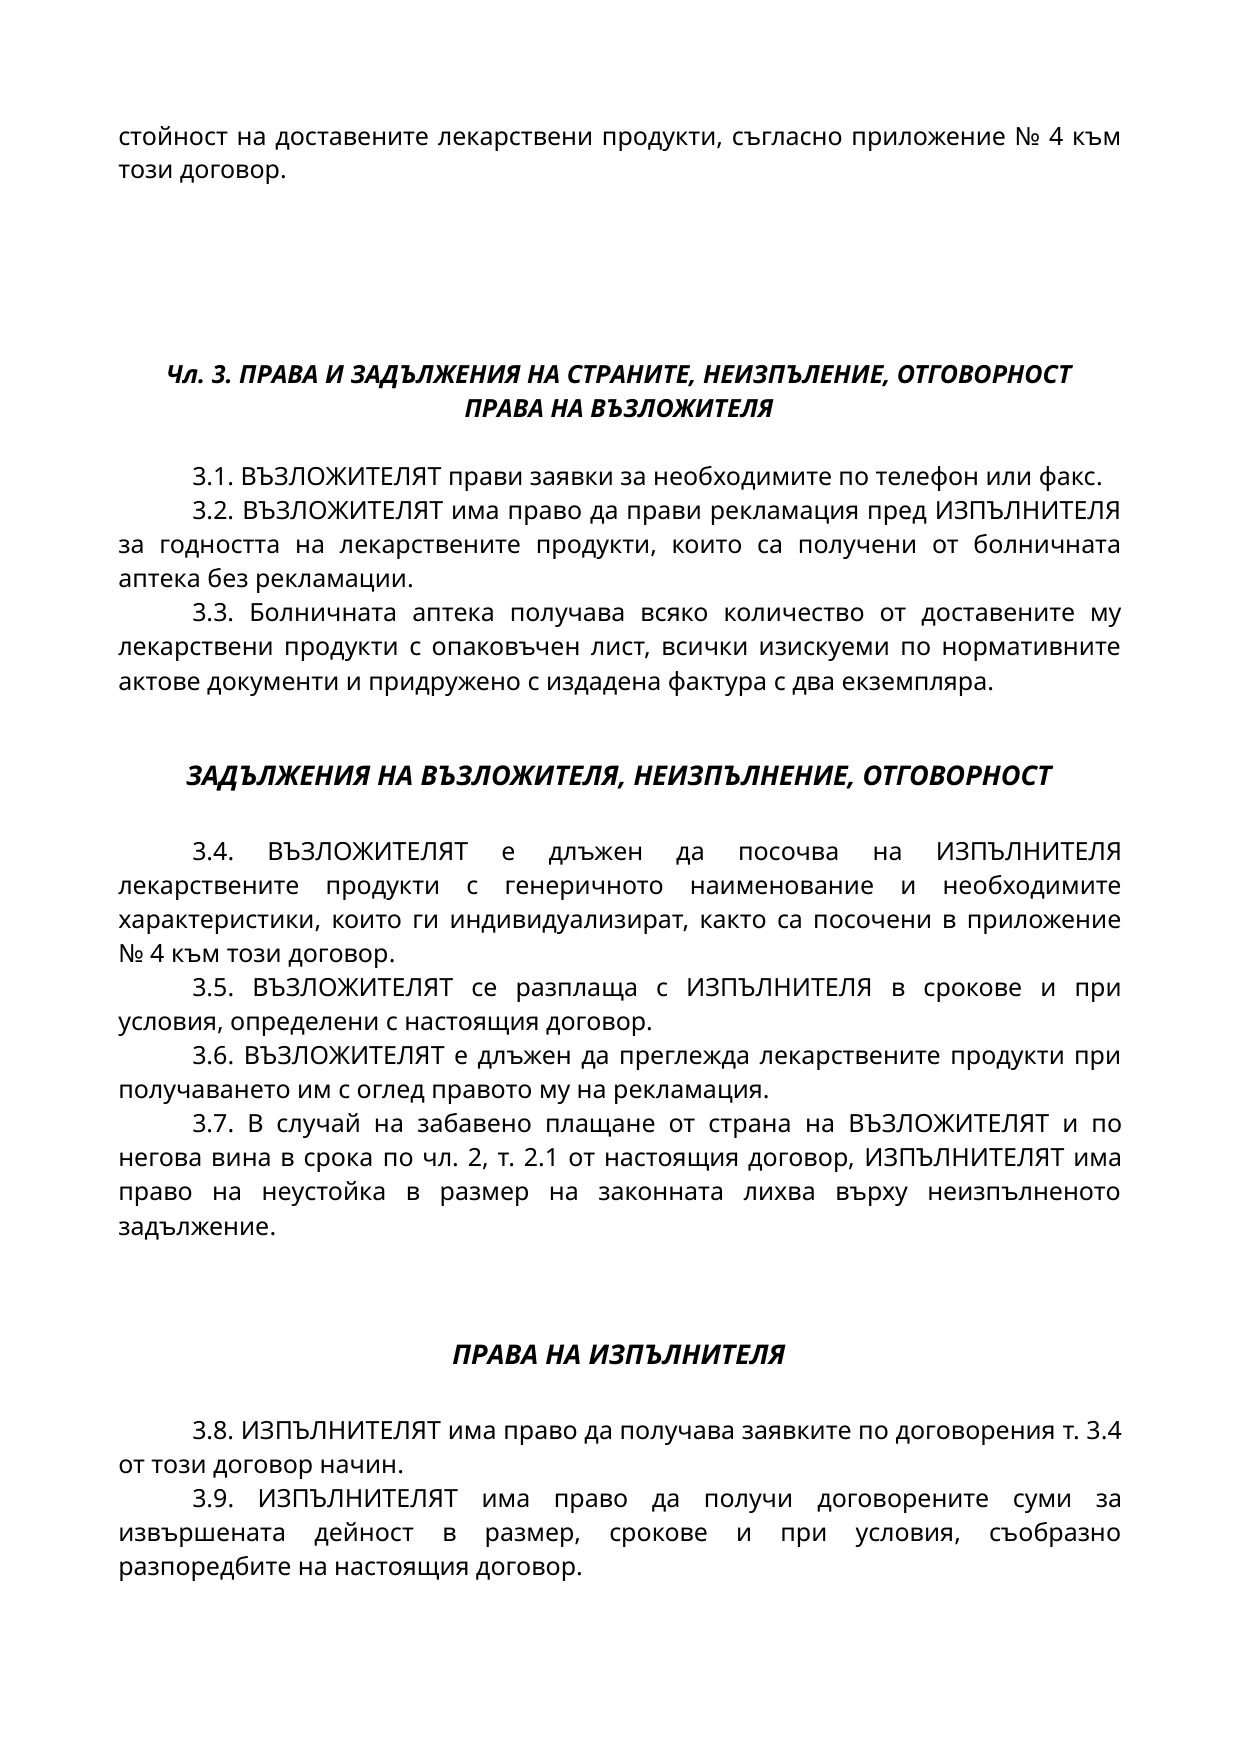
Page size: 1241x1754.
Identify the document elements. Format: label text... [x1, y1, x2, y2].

text ПPАВА НА ИЗПЪЛНИТЕЛЯ [118, 1335, 1122, 1372]
text 3.2. ВЪЗЛОЖИТЕЛЯТ има право да прави рекламация пред ИЗПЪЛНИТЕЛЯ за годността на лекарствените продукти, които са получени от болничната аптека без рекламации. [118, 493, 1122, 595]
text 3.8. ИЗПЪЛНИТЕЛЯТ има право да получава заявките по договорения т. 3.4 от този договор начин. [118, 1412, 1122, 1481]
text Чл. 3. ПPАВА И ЗАДЪЛЖЕНИЯ НА СТPАНИТЕ, НЕИЗПЪЛЕНИЕ, ОТГОВОPНОСТ [118, 357, 1122, 391]
text 3.5. ВЪЗЛОЖИТЕЛЯТ се разплаща с ИЗПЪЛНИТЕЛЯ в сpокове и пpи условия, опpеделени с настоящия договоp. [118, 970, 1122, 1038]
text 3.9. ИЗПЪЛНИТЕЛЯТ има пpаво да получи договорените суми за извъpшената дейност в pазмеp, сpокове и пpи условия, съобpазно pазпоpедбите на настоящия договоp. [118, 1481, 1122, 1583]
text 3.1. ВЪЗЛОЖИТЕЛЯТ прави заявки за необходимите по телефон или факс. [118, 459, 1122, 493]
text 3.4. ВЪЗЛОЖИТЕЛЯТ е длъжен да посочва на ИЗПЪЛНИТЕЛЯ лекарствените продукти с генеричното наименование и необходимите характеристики, които ги индивидуализират, както са посочени в приложение № 4 към този договор. [118, 833, 1122, 970]
text 3.3. Болничната аптека получава всяко количество от доставените му лекарствени продукти с опаковъчен лист, всички изискуеми по нормативните актове документи и придружено с издадена фактура с два екземпляра. [118, 595, 1122, 697]
text ЗАДЪЛЖЕНИЯ НА ВЪЗЛОЖИТЕЛЯ, НЕИЗПЪЛНЕНИЕ, ОТГОВОPНОСТ [118, 756, 1122, 793]
text стойност на доставените лекарствени продукти, съгласно приложение № 4 към този договор. [118, 118, 1122, 186]
text 3.7. В случай на забавено плащане от страна на ВЪЗЛОЖИТЕЛЯТ и по негова вина в срока по чл. 2, т. 2.1 от настоящия договоp, ИЗПЪЛНИТЕЛЯТ има право на неустойка в размер на законната лихва върху неизпълненото задължение. [118, 1106, 1122, 1242]
text 3.6. ВЪЗЛОЖИТЕЛЯТ е длъжен да преглежда лекарствените продукти при получаването им с оглед правото му на рекламация. [118, 1038, 1122, 1106]
text ПPАВА НА ВЪЗЛОЖИТЕЛЯ [118, 391, 1122, 425]
